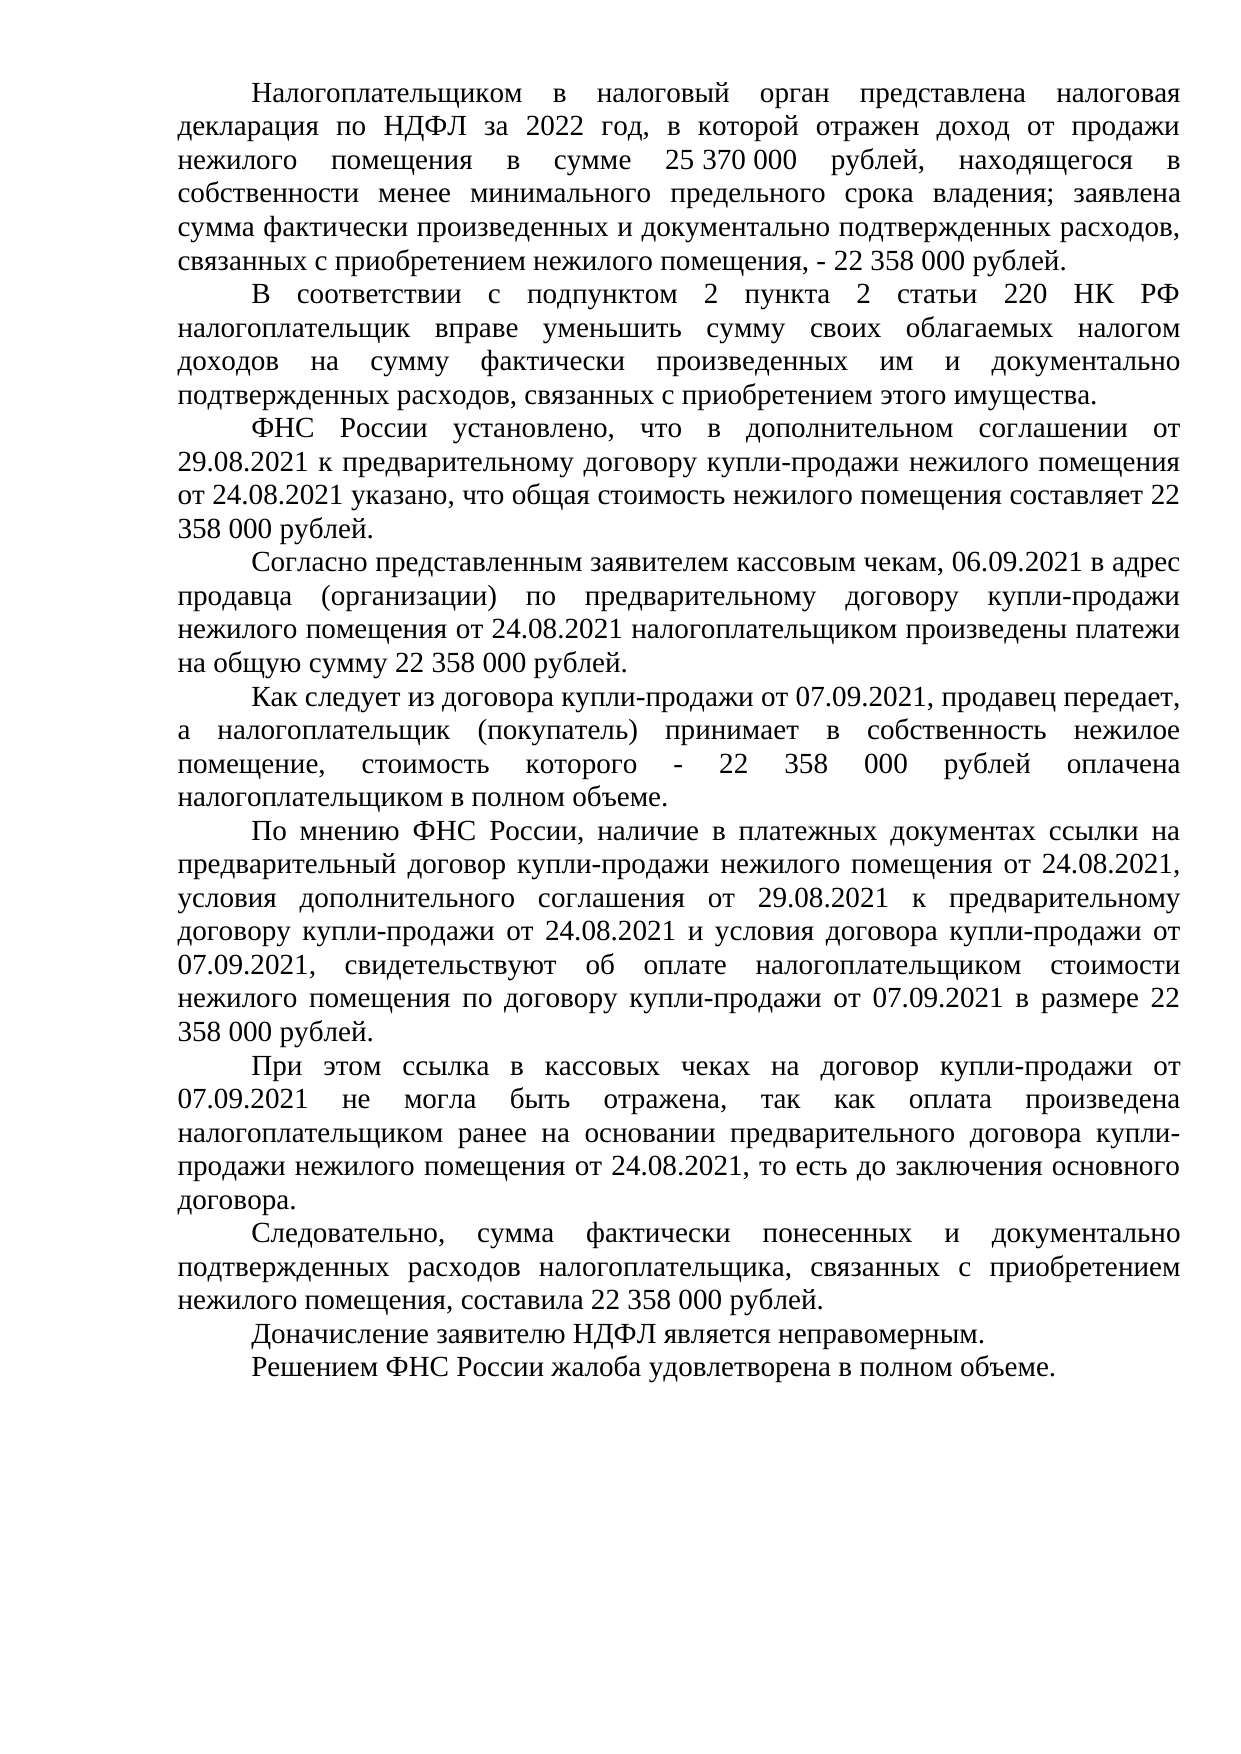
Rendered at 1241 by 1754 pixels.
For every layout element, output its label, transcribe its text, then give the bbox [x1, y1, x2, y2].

text Согласно представленным заявителем кассовым чекам, 06.09.2021 в адрес продавца (организации) по предварительному договору купли-продажи нежилого помещения от 24.08.2021 налогоплательщиком произведены платежи на общую сумму 22 358 000 рублей. [177, 544, 1181, 679]
text Налогоплательщиком в налоговый орган представлена налоговая декларация по НДФЛ за 2022 год, в которой отражен доход от продажи нежилого помещения в сумме 25 370 000 рублей, находящегося в собственности менее минимального предельного срока владения; заявлена сумма фактически произведенных и документально подтвержденных расходов, связанных с приобретением нежилого помещения, - 22 358 000 рублей. [177, 75, 1181, 276]
text Как следует из договора купли-продажи от 07.09.2021, продавец передает, а налогоплательщик (покупатель) принимает в собственность нежилое помещение, стоимость которого - 22 358 000 рублей оплачена налогоплательщиком в полном объеме. [177, 679, 1181, 813]
text По мнению ФНС России, наличие в платежных документах ссылки на предварительный договор купли-продажи нежилого помещения от 24.08.2021, условия дополнительного соглашения от 29.08.2021 к предварительному договору купли-продажи от 24.08.2021 и условия договора купли-продажи от 07.09.2021, свидетельствуют об оплате налогоплательщиком стоимости нежилого помещения по договору купли-продажи от 07.09.2021 в размере 22 358 000 рублей. [177, 813, 1181, 1048]
text Доначисление заявителю НДФЛ является неправомерным. [177, 1316, 1181, 1349]
text При этом ссылка в кассовых чеках на договор купли-продажи от 07.09.2021 не могла быть отражена, так как оплата произведена налогоплательщиком ранее на основании предварительного договора купли-продажи нежилого помещения от 24.08.2021, то есть до заключения основного договора. [177, 1048, 1181, 1215]
text Решением ФНС России жалоба удовлетворена в полном объеме. [177, 1349, 1181, 1383]
text В соответствии с подпунктом 2 пункта 2 статьи 220 НК РФ налогоплательщик вправе уменьшить сумму своих облагаемых налогом доходов на сумму фактически произведенных им и документально подтвержденных расходов, связанных с приобретением этого имущества. [177, 276, 1181, 410]
text Следовательно, сумма фактически понесенных и документально подтвержденных расходов налогоплательщика, связанных с приобретением нежилого помещения, составила 22 358 000 рублей. [177, 1215, 1181, 1316]
text ФНС России установлено, что в дополнительном соглашении от 29.08.2021 к предварительному договору купли-продажи нежилого помещения от 24.08.2021 указано, что общая стоимость нежилого помещения составляет 22 358 000 рублей. [177, 410, 1181, 544]
